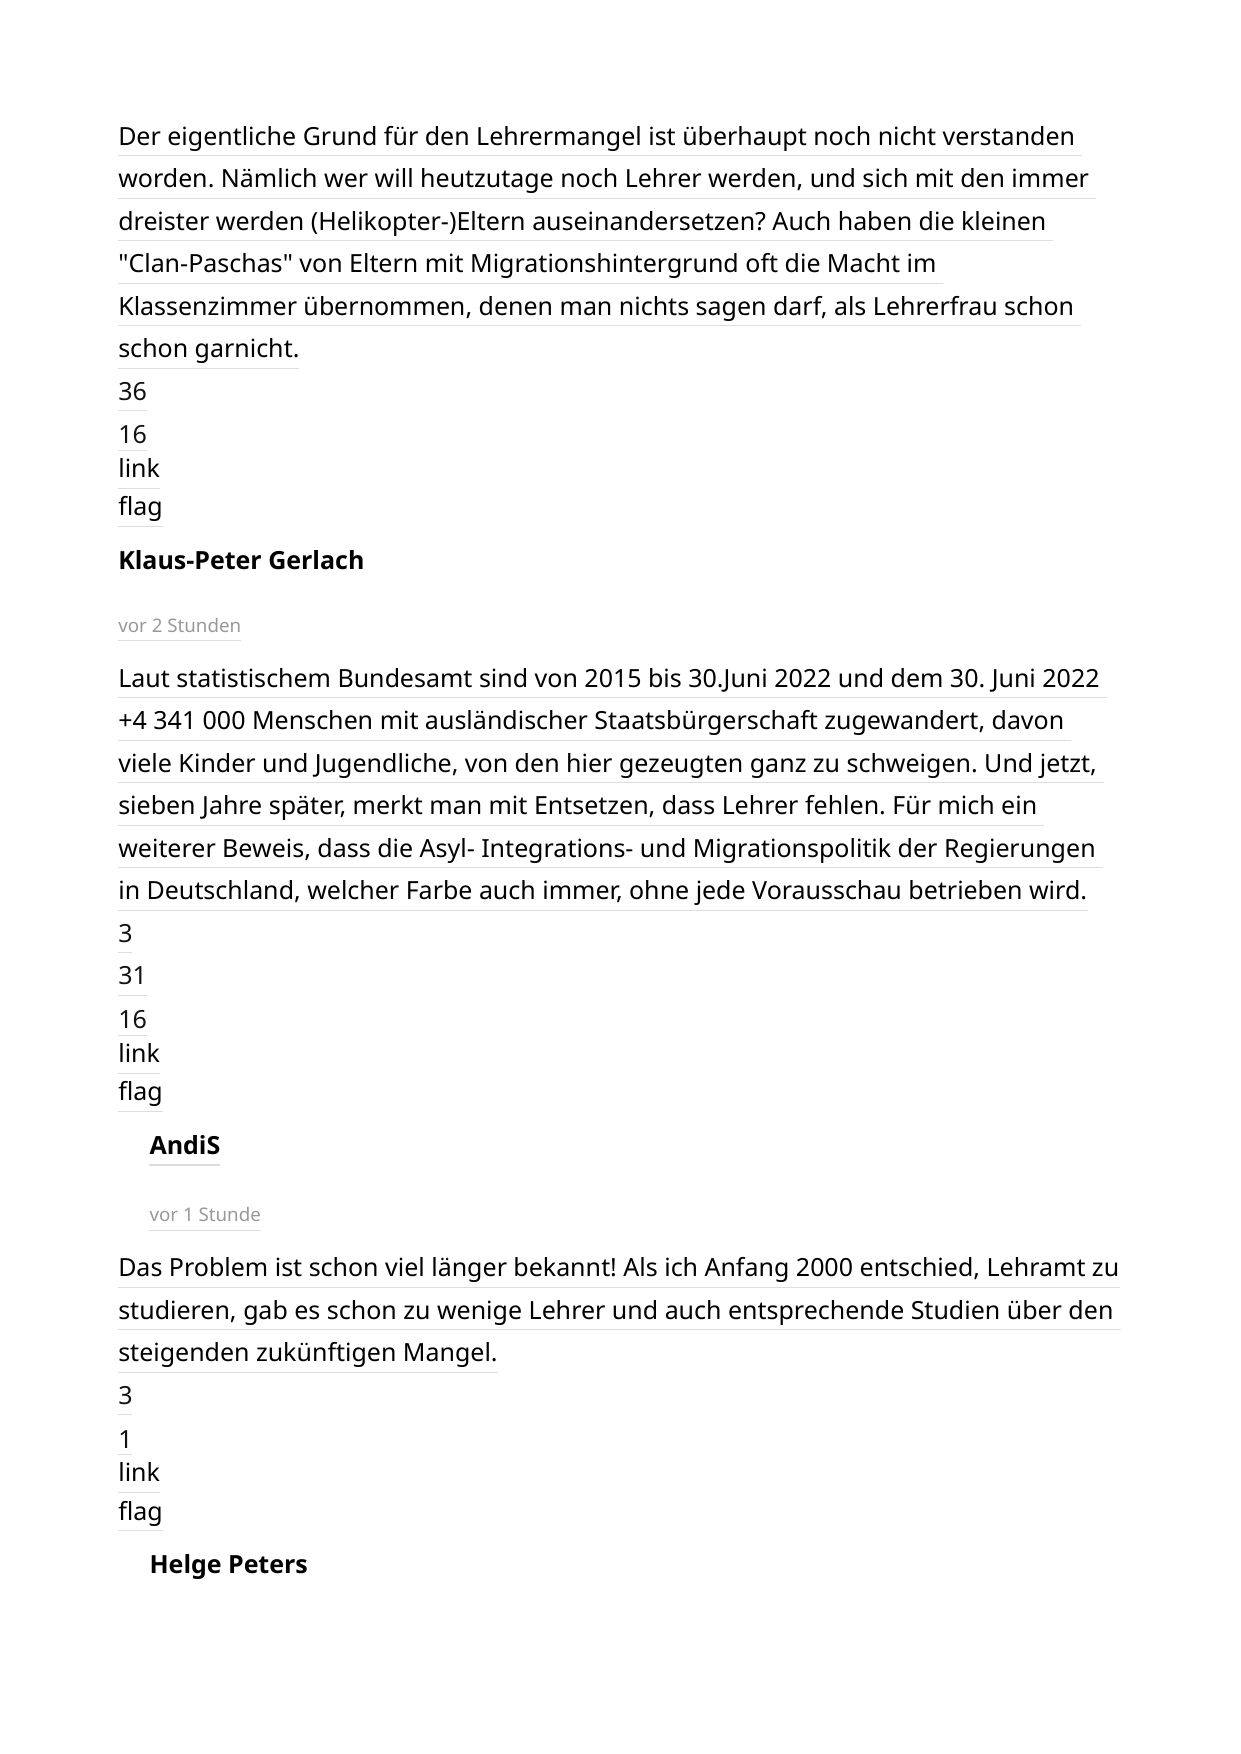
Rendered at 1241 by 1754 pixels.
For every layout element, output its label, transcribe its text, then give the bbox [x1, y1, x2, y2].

text Laut statistischem Bundesamt sind von 2015 bis 30.Juni 2022 und dem 30. Juni 2022 +4 341 000 Menschen mit ausländischer Staatsbürgerschaft zugewandert, davon viele Kinder und Jugendliche, von den hier gezeugten ganz zu schweigen. Und jetzt, sieben Jahre später, merkt man mit Entsetzen, dass Lehrer fehlen. Für mich ein weiterer Beweis, dass die Asyl- Integrations- und Migrationspolitik der Regierungen in Deutschland, welcher Farbe auch immer, ohne jede Vorausschau betrieben wird. [118, 661, 1122, 911]
text 16 [118, 416, 1122, 451]
text Klaus-Peter Gerlach [118, 543, 1122, 577]
text flag [118, 489, 1122, 527]
text flag [118, 1074, 1122, 1112]
text Der eigentliche Grund für den Lehrermangel ist überhaupt noch nicht verstanden worden. Nämlich wer will heutzutage noch Lehrer werden, und sich mit den immer dreister werden (Helikopter-)Eltern auseinandersetzen? Auch haben die kleinen "Clan-Paschas" von Eltern mit Migrationshintergrund oft die Macht im Klassenzimmer übernommen, denen man nichts sagen darf, als Lehrerfrau schon schon garnicht. [118, 118, 1122, 369]
text link [118, 451, 1122, 489]
text vor 2 Stunden [118, 612, 1117, 641]
text flag [118, 1493, 1122, 1531]
text 3 [118, 1377, 1122, 1415]
text link [118, 1036, 1122, 1074]
text 31 [118, 958, 1122, 996]
text Das Problem ist schon viel länger bekannt! Als ich Anfang 2000 entschied, Lehramt zu studieren, gab es schon zu wenige Lehrer und auch entsprechende Studien über den steigenden zukünftigen Mangel. [118, 1250, 1122, 1373]
text Helge Peters [149, 1547, 1122, 1581]
text AndiS [149, 1127, 1122, 1166]
text 1 [118, 1420, 1122, 1455]
text 3 [118, 916, 1122, 953]
text 36 [118, 373, 1122, 411]
text vor 1 Stunde [149, 1201, 1117, 1231]
text link [118, 1455, 1122, 1493]
text 16 [118, 1001, 1122, 1036]
